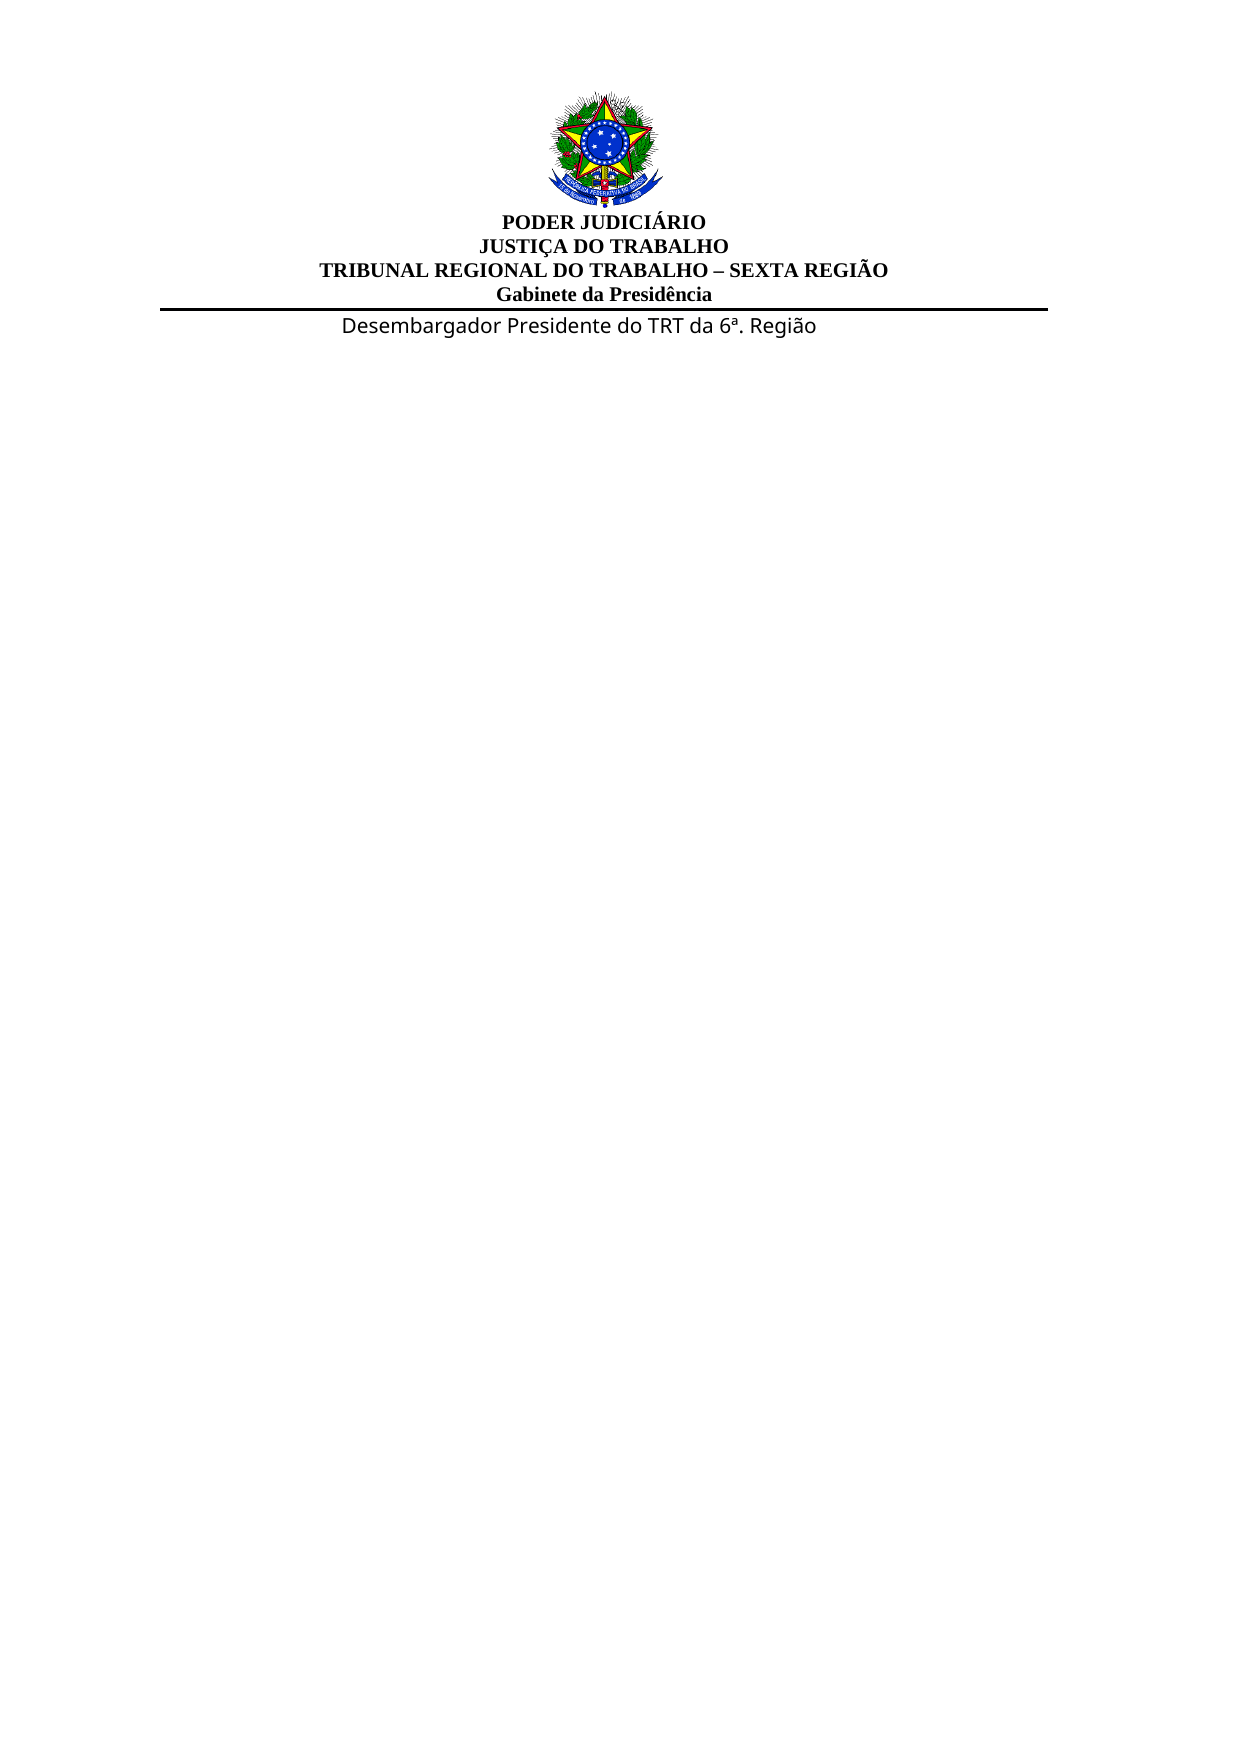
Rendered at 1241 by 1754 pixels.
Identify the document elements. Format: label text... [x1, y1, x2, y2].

text Desembargador Presidente do TRT da 6ª. Região [159, 311, 1048, 340]
picture [542, 88, 666, 210]
